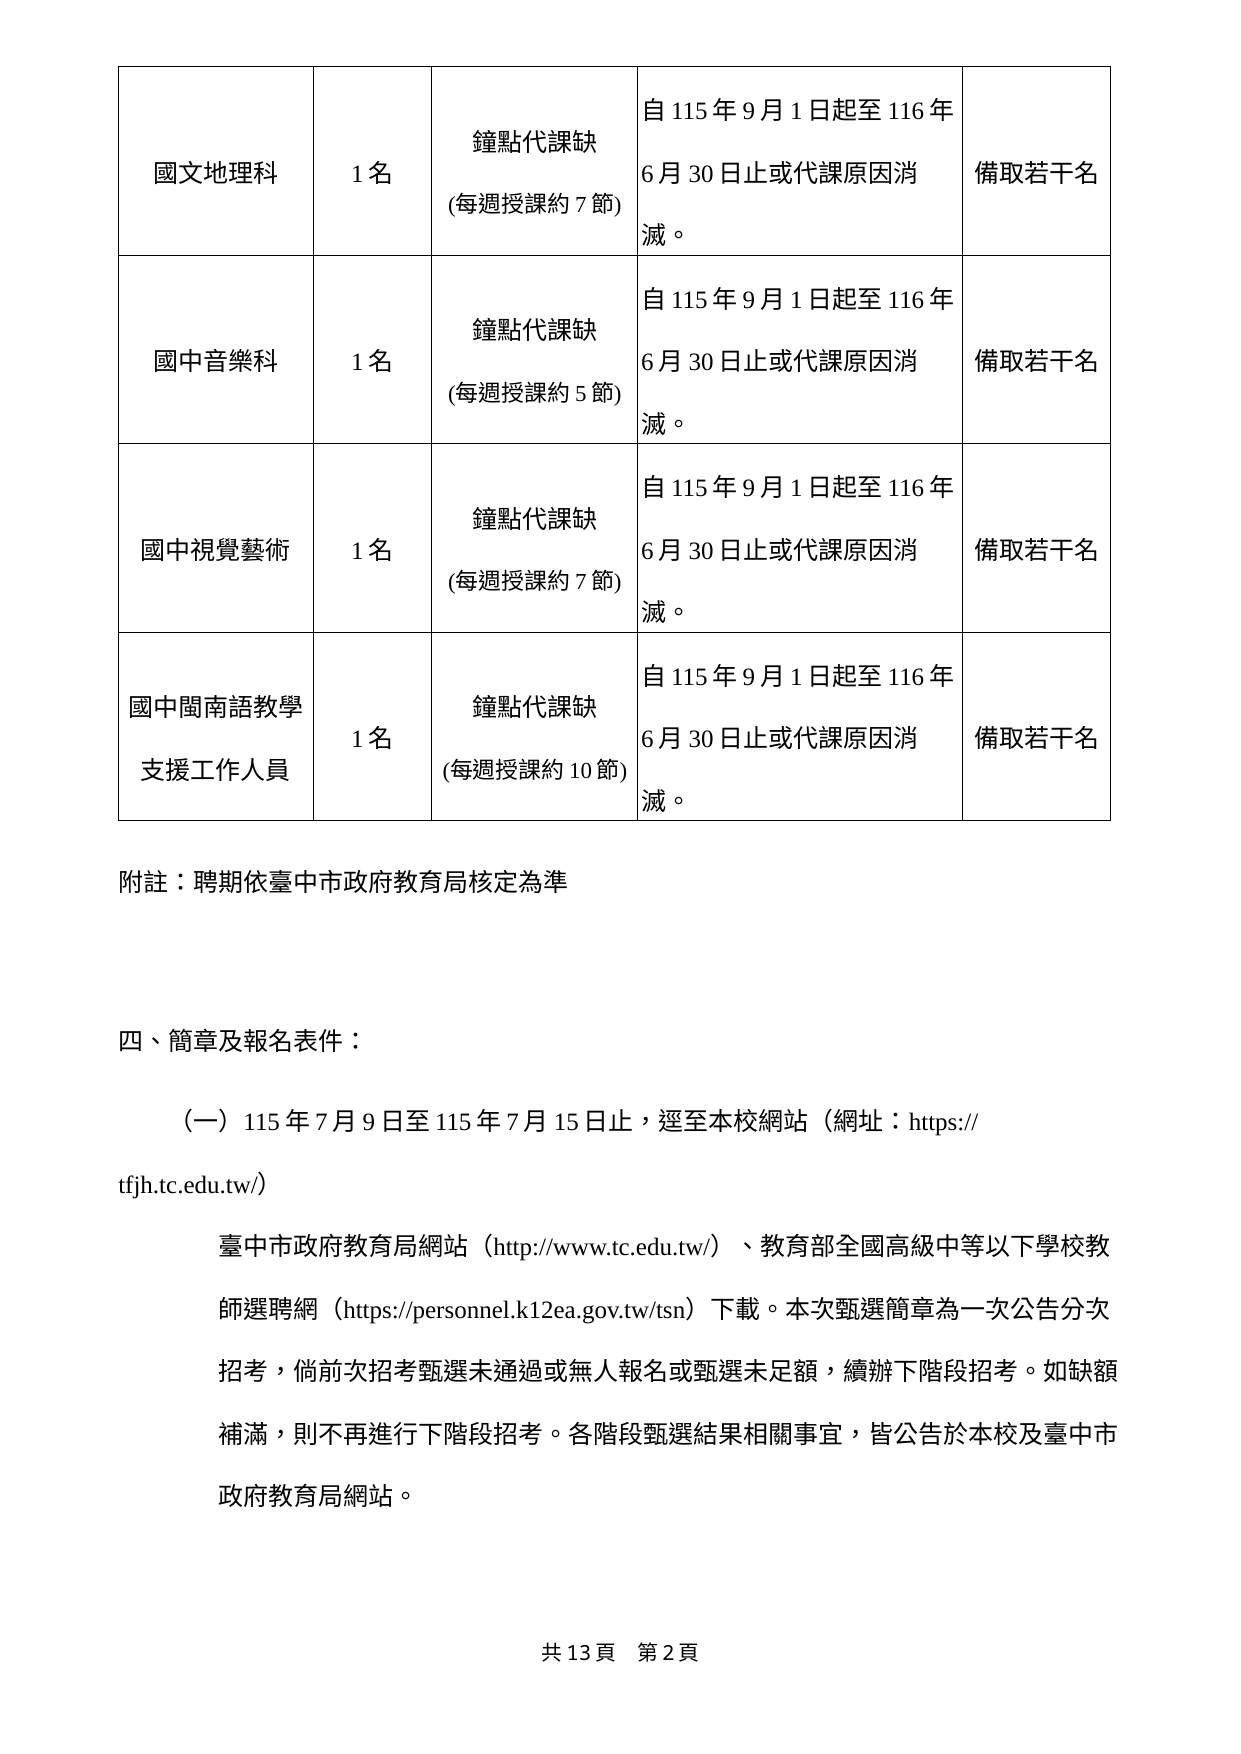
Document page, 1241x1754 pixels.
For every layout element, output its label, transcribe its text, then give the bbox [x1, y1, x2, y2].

table_cell 1名 [314, 444, 431, 632]
table_cell 國文地理科 [119, 67, 313, 255]
text 政府教育局網站。 [118, 1453, 1122, 1516]
table_cell 備取若干名 [963, 633, 1110, 820]
text 補滿，則不再進行下階段招考。各階段甄選結果相關事宜，皆公告於本校及臺中市 [118, 1391, 1122, 1453]
table_cell 國中視覺藝術 [119, 444, 313, 632]
text 四、簡章及報名表件： [118, 998, 1122, 1061]
table_cell 鐘點代課缺 (每週授課約7節) [432, 444, 637, 632]
table_cell 1名 [314, 67, 431, 255]
table_cell 鐘點代課缺 (每週授課約5節) [432, 256, 637, 443]
table_cell 鐘點代課缺 (每週授課約7節) [432, 67, 637, 255]
table_cell 備取若干名 [963, 444, 1110, 632]
table_cell 1名 [314, 633, 431, 820]
table_cell 鐘點代課缺 (每週授課約10節) [432, 633, 637, 820]
table_cell 國中音樂科 [119, 256, 313, 443]
text 招考，倘前次招考甄選未通過或無人報名或甄選未足額，續辦下階段招考。如缺額 [118, 1328, 1122, 1391]
table_cell 自115年9月1日起至116年6月30日止或代課原因消滅。 [638, 444, 962, 632]
table_cell 自115年9月1日起至116年6月30日止或代課原因消滅。 [638, 633, 962, 820]
text （一）115年7月9日至115年7月15日止，逕至本校網站（網址：https://tfjh.tc.edu.tw/） [118, 1078, 1122, 1203]
table_cell 1名 [314, 256, 431, 443]
table_cell 國中閩南語教學支援工作人員 [119, 633, 313, 820]
text 師選聘網（https://personnel.k12ea.gov.tw/tsn）下載。本次甄選簡章為一次公告分次 [118, 1266, 1122, 1328]
table_cell 自115年9月1日起至116年6月30日止或代課原因消滅。 [638, 67, 962, 255]
table_cell 備取若干名 [963, 67, 1110, 255]
table_cell 自115年9月1日起至116年6月30日止或代課原因消滅。 [638, 256, 962, 443]
table_cell 備取若干名 [963, 256, 1110, 443]
text 臺中市政府教育局網站（http://www.tc.edu.tw/）、教育部全國高級中等以下學校教 [118, 1203, 1122, 1266]
text 附註：聘期依臺中市政府教育局核定為準 [118, 839, 1122, 901]
